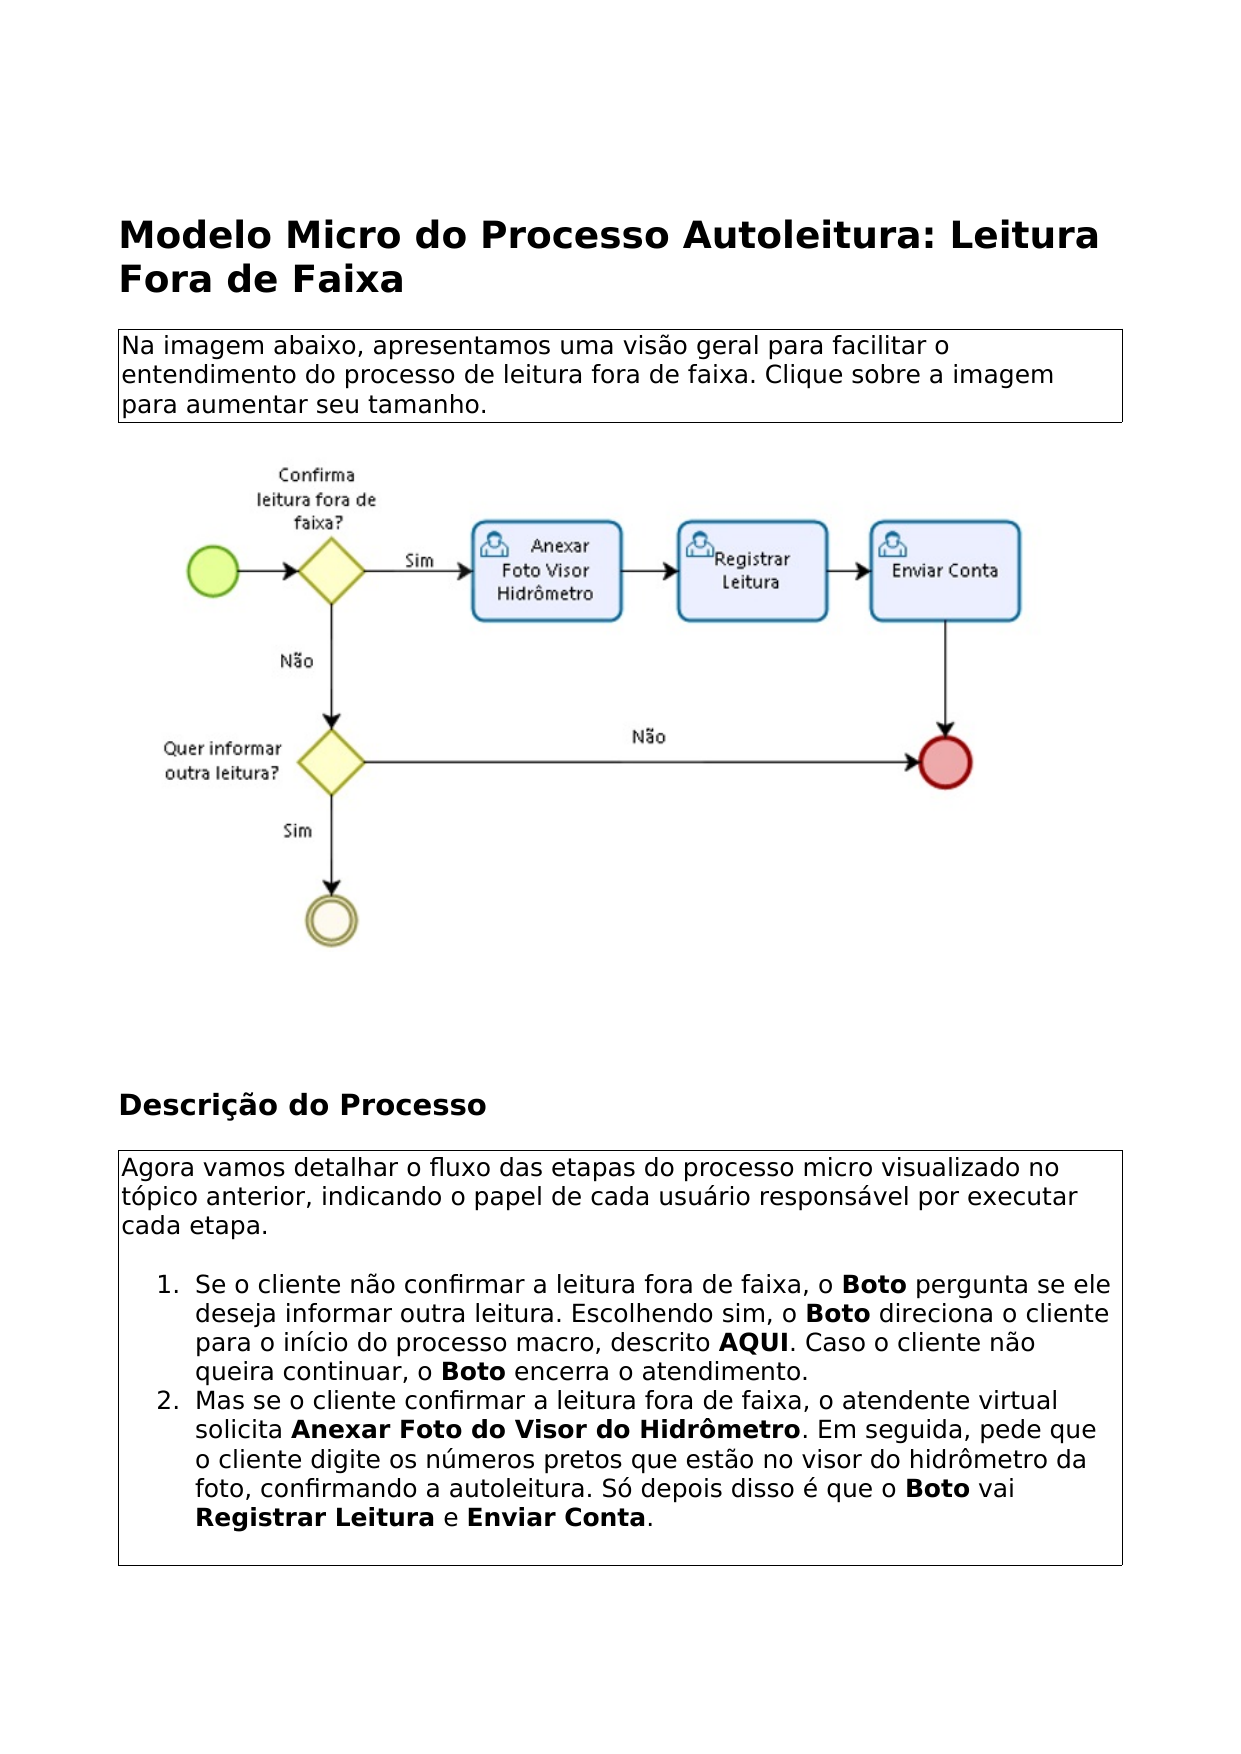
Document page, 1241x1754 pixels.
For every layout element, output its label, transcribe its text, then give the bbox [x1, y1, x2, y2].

subtitle Modelo Micro do Processo Autoleitura: Leitura Fora de Faixa [118, 214, 1122, 301]
table_header Na imagem abaixo, apresentamos uma visão geral para facilitar o entendimento do processo de leitura fora de faixa. Clique sobre a imagem para aumentar seu tamanho. [119, 330, 1122, 422]
table_header Agora vamos detalhar o fluxo das etapas do processo micro visualizado no tópico anterior, indicando o papel de cada usuário responsável por executar cada etapa. Se o cliente não confirmar a leitura fora de faixa, o Boto pergunta se ele deseja informar outra leitura. Escolhendo sim, o Boto direciona o cliente para o início do processo macro, descrito AQUI. Caso o cliente não queira continuar, o Boto encerra o atendimento. Mas se o cliente confirmar a leitura fora de faixa, o atendente virtual solicita Anexar Foto do Visor do Hidrômetro. Em seguida, pede que o cliente digite os números pretos que estão no visor do hidrômetro da foto, confirmando a autoleitura. Só depois disso é que o Boto vai Registrar Leitura e Enviar Conta. [119, 1151, 1122, 1565]
picture [118, 436, 1123, 952]
subtitle Descrição do Processo [118, 1089, 1122, 1123]
